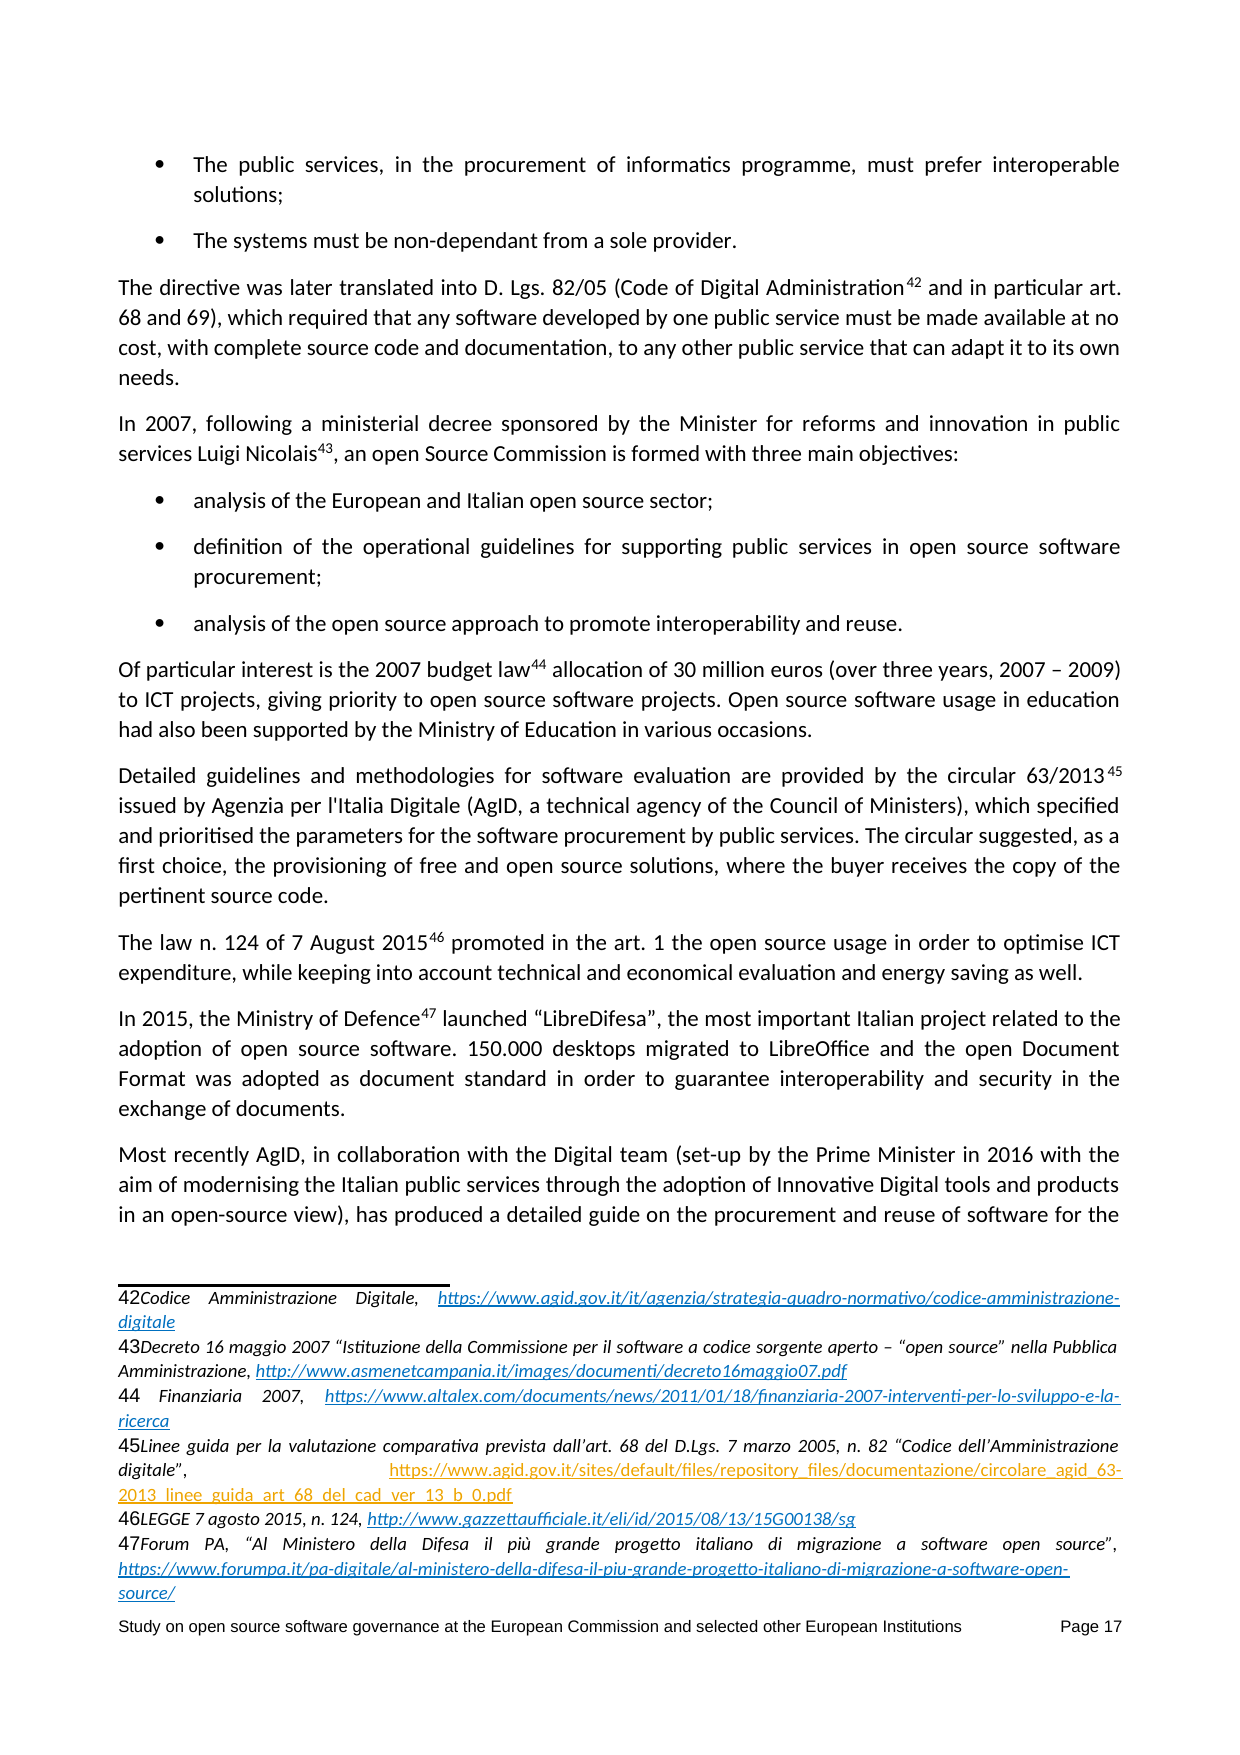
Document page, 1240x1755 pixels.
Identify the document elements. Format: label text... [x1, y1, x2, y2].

text Linee guida per la valutazione comparativa prevista dall’art. 68 del D.Lgs. 7 marzo 2005, n. 82 “Codice dell’Amministrazione digitale”, https://www.agid.gov.it/sites/default/files/repository_files/documentazione/circolare_agid_63-2013_linee_guida_art_68_del_cad_ver_13_b_0.pdf [118, 1433, 1122, 1506]
text The law n. 124 of 7 August 2015 promoted in the art. 1 the open source usage in order to optimise ICT expenditure, while keeping into account technical and economical evaluation and energy saving as well. [118, 928, 1122, 986]
text Of particular interest is the 2007 budget law allocation of 30 million euros (over three years, 2007 – 2009) to ICT projects, giving priority to open source software projects. Open source software usage in education had also been supported by the Ministry of Education in various occasions. [118, 655, 1122, 743]
text Most recently AgID, in collaboration with the Digital team (set-up by the Prime Minister in 2016 with the aim of modernising the Italian public services through the adoption of Innovative Digital tools and products in an open-source view), has produced a detailed guide on the procurement and reuse of software for the [118, 1141, 1122, 1228]
text In 2015, the Ministry of Defence launched “LibreDifesa”, the most important Italian project related to the adoption of open source software. 150.000 desktops migrated to LibreOffice and the open Document Format was adopted as document standard in order to guarantee interoperability and security in the exchange of documents. [118, 1004, 1122, 1122]
text Detailed guidelines and methodologies for software evaluation are provided by the circular 63/2013 issued by Agenzia per l'Italia Digitale (AgID, a technical agency of the Council of Ministers), which specified and prioritised the parameters for the software procurement by public services. The circular suggested, as a first choice, the provisioning of free and open source solutions, where the buyer receives the copy of the pertinent source code. [118, 762, 1122, 909]
list definition of the operational guidelines for supporting public services in open source software procurement; [156, 532, 1122, 590]
list The systems must be non-dependant from a sole provider. [156, 226, 1122, 254]
text The directive was later translated into D. Lgs. 82/05 (Code of Digital Administration and in particular art. 68 and 69), which required that any software developed by one public service must be made available at no cost, with complete source code and documentation, to any other public service that can adapt it to its own needs. [118, 273, 1122, 391]
text In 2007, following a ministerial decree sponsored by the Minister for reforms and innovation in public services Luigi Nicolais, an open Source Commission is formed with three main objectives: [118, 409, 1122, 467]
text Finanziaria 2007, https://www.altalex.com/documents/news/2011/01/18/finanziaria-2007-interventi-per-lo-sviluppo-e-la-ricerca [118, 1384, 1122, 1432]
list The public services, in the procurement of informatics programme, must prefer interoperable solutions; [156, 150, 1122, 208]
text Codice Amministrazione Digitale, https://www.agid.gov.it/it/agenzia/strategia-quadro-normativo/codice-amministrazione-digitale [118, 1286, 1122, 1333]
list analysis of the European and Italian open source sector; [156, 486, 1122, 514]
text LEGGE 7 agosto 2015, n. 124, http://www.gazzettaufficiale.it/eli/id/2015/08/13/15G00138/sg [118, 1507, 1122, 1530]
text Forum PA, “Al Ministero della Difesa il più grande progetto italiano di migrazione a software open source”, https://www.forumpa.it/pa-digitale/al-ministero-della-difesa-il-piu-grande-progetto-italiano-di-migrazione-a-software-open-source/ [118, 1532, 1122, 1604]
list analysis of the open source approach to promote interoperability and reuse. [156, 609, 1122, 637]
text Decreto 16 maggio 2007 “Istituzione della Commissione per il software a codice sorgente aperto – “open source” nella Pubblica Amministrazione, http://www.asmenetcampania.it/images/documenti/decreto16maggio07.pdf [118, 1335, 1122, 1383]
